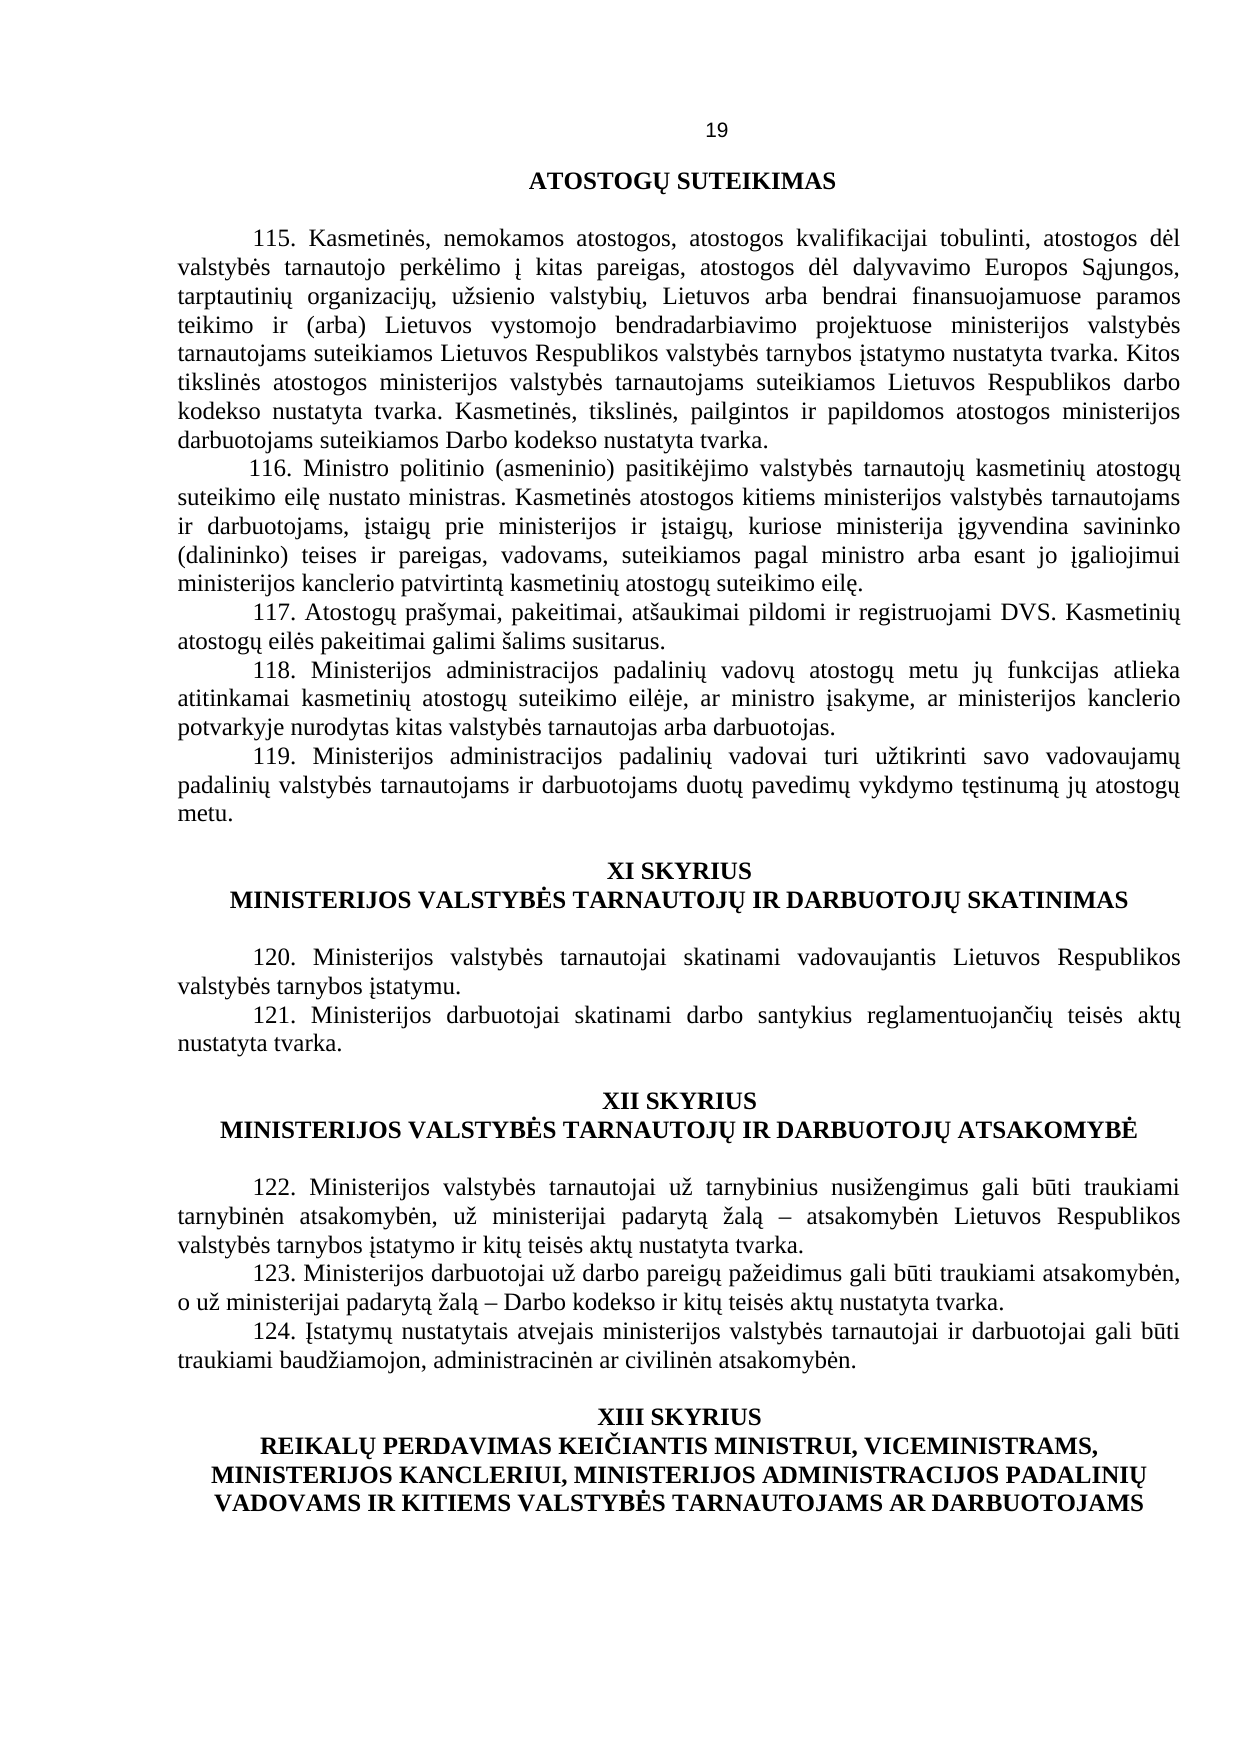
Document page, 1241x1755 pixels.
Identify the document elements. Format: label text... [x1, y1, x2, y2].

text XII SKYRIUS [177, 1086, 1181, 1115]
text 120. Ministerijos valstybės tarnautojai skatinami vadovaujantis Lietuvos Respublikos valstybės tarnybos įstatymu. [177, 942, 1181, 1000]
text XI SKYRIUS [177, 856, 1181, 885]
text 123. Ministerijos darbuotojai už darbo pareigų pažeidimus gali būti traukiami atsakomybėn, o už ministerijai padarytą žalą – Darbo kodekso ir kitų teisės aktų nustatyta tvarka. [177, 1258, 1181, 1316]
text 124. Įstatymų nustatytais atvejais ministerijos valstybės tarnautojai ir darbuotojai gali būti traukiami baudžiamojon, administracinėn ar civilinėn atsakomybėn. [177, 1316, 1181, 1373]
text 115. Kasmetinės, nemokamos atostogos, atostogos kvalifikacijai tobulinti, atostogos dėl valstybės tarnautojo perkėlimo į kitas pareigas, atostogos dėl dalyvavimo Europos Sąjungos, tarptautinių organizacijų, užsienio valstybių, Lietuvos arba bendrai finansuojamuose paramos teikimo ir (arba) Lietuvos vystomojo bendradarbiavimo projektuose ministerijos valstybės tarnautojams suteikiamos Lietuvos Respublikos valstybės tarnybos įstatymo nustatyta tvarka. Kitos tikslinės atostogos ministerijos valstybės tarnautojams suteikiamos Lietuvos Respublikos darbo kodekso nustatyta tvarka. Kasmetinės, tikslinės, pailgintos ir papildomos atostogos ministerijos darbuotojams suteikiamos Darbo kodekso nustatyta tvarka. [177, 223, 1181, 453]
text 118. Ministerijos administracijos padalinių vadovų atostogų metu jų funkcijas atlieka atitinkamai kasmetinių atostogų suteikimo eilėje, ar ministro įsakyme, ar ministerijos kanclerio potvarkyje nurodytas kitas valstybės tarnautojas arba darbuotojas. [177, 655, 1181, 741]
text MINISTERIJOS VALSTYBĖS TARNAUTOJŲ IR DARBUOTOJŲ SKATINIMAS [177, 885, 1181, 913]
text REIKALŲ PERDAVIMAS KEIČIANTIS MINISTRUI, VICEMINISTRAMS, MINISTERIJOS KANCLERIUI, MINISTERIJOS ADMINISTRACIJOS PADALINIŲ VADOVAMS IR KITIEMS VALSTYBĖS TARNAUTOJAMS AR DARBUOTOJAMS [177, 1431, 1181, 1517]
text 117. Atostogų prašymai, pakeitimai, atšaukimai pildomi ir registruojami DVS. Kasmetinių atostogų eilės pakeitimai galimi šalims susitarus. [177, 597, 1181, 655]
text 122. Ministerijos valstybės tarnautojai už tarnybinius nusižengimus gali būti traukiami tarnybinėn atsakomybėn, už ministerijai padarytą žalą – atsakomybėn Lietuvos Respublikos valstybės tarnybos įstatymo ir kitų teisės aktų nustatyta tvarka. [177, 1172, 1181, 1258]
text 119. Ministerijos administracijos padalinių vadovai turi užtikrinti savo vadovaujamų padalinių valstybės tarnautojams ir darbuotojams duotų pavedimų vykdymo tęstinumą jų atostogų metu. [177, 741, 1181, 827]
text XIII SKYRIUS [177, 1402, 1181, 1431]
text ATOSTOGŲ SUTEIKIMAS [177, 166, 1181, 195]
text 121. Ministerijos darbuotojai skatinami darbo santykius reglamentuojančių teisės aktų nustatyta tvarka. [177, 1000, 1181, 1057]
text MINISTERIJOS VALSTYBĖS TARNAUTOJŲ IR DARBUOTOJŲ ATSAKOMYBĖ [177, 1115, 1181, 1143]
text 116. Ministro politinio (asmeninio) pasitikėjimo valstybės tarnautojų kasmetinių atostogų suteikimo eilę nustato ministras. Kasmetinės atostogos kitiems ministerijos valstybės tarnautojams ir darbuotojams, įstaigų prie ministerijos ir įstaigų, kuriose ministerija įgyvendina savininko (dalininko) teises ir pareigas, vadovams, suteikiamos pagal ministro arba esant jo įgaliojimui ministerijos kanclerio patvirtintą kasmetinių atostogų suteikimo eilę. [177, 453, 1181, 597]
